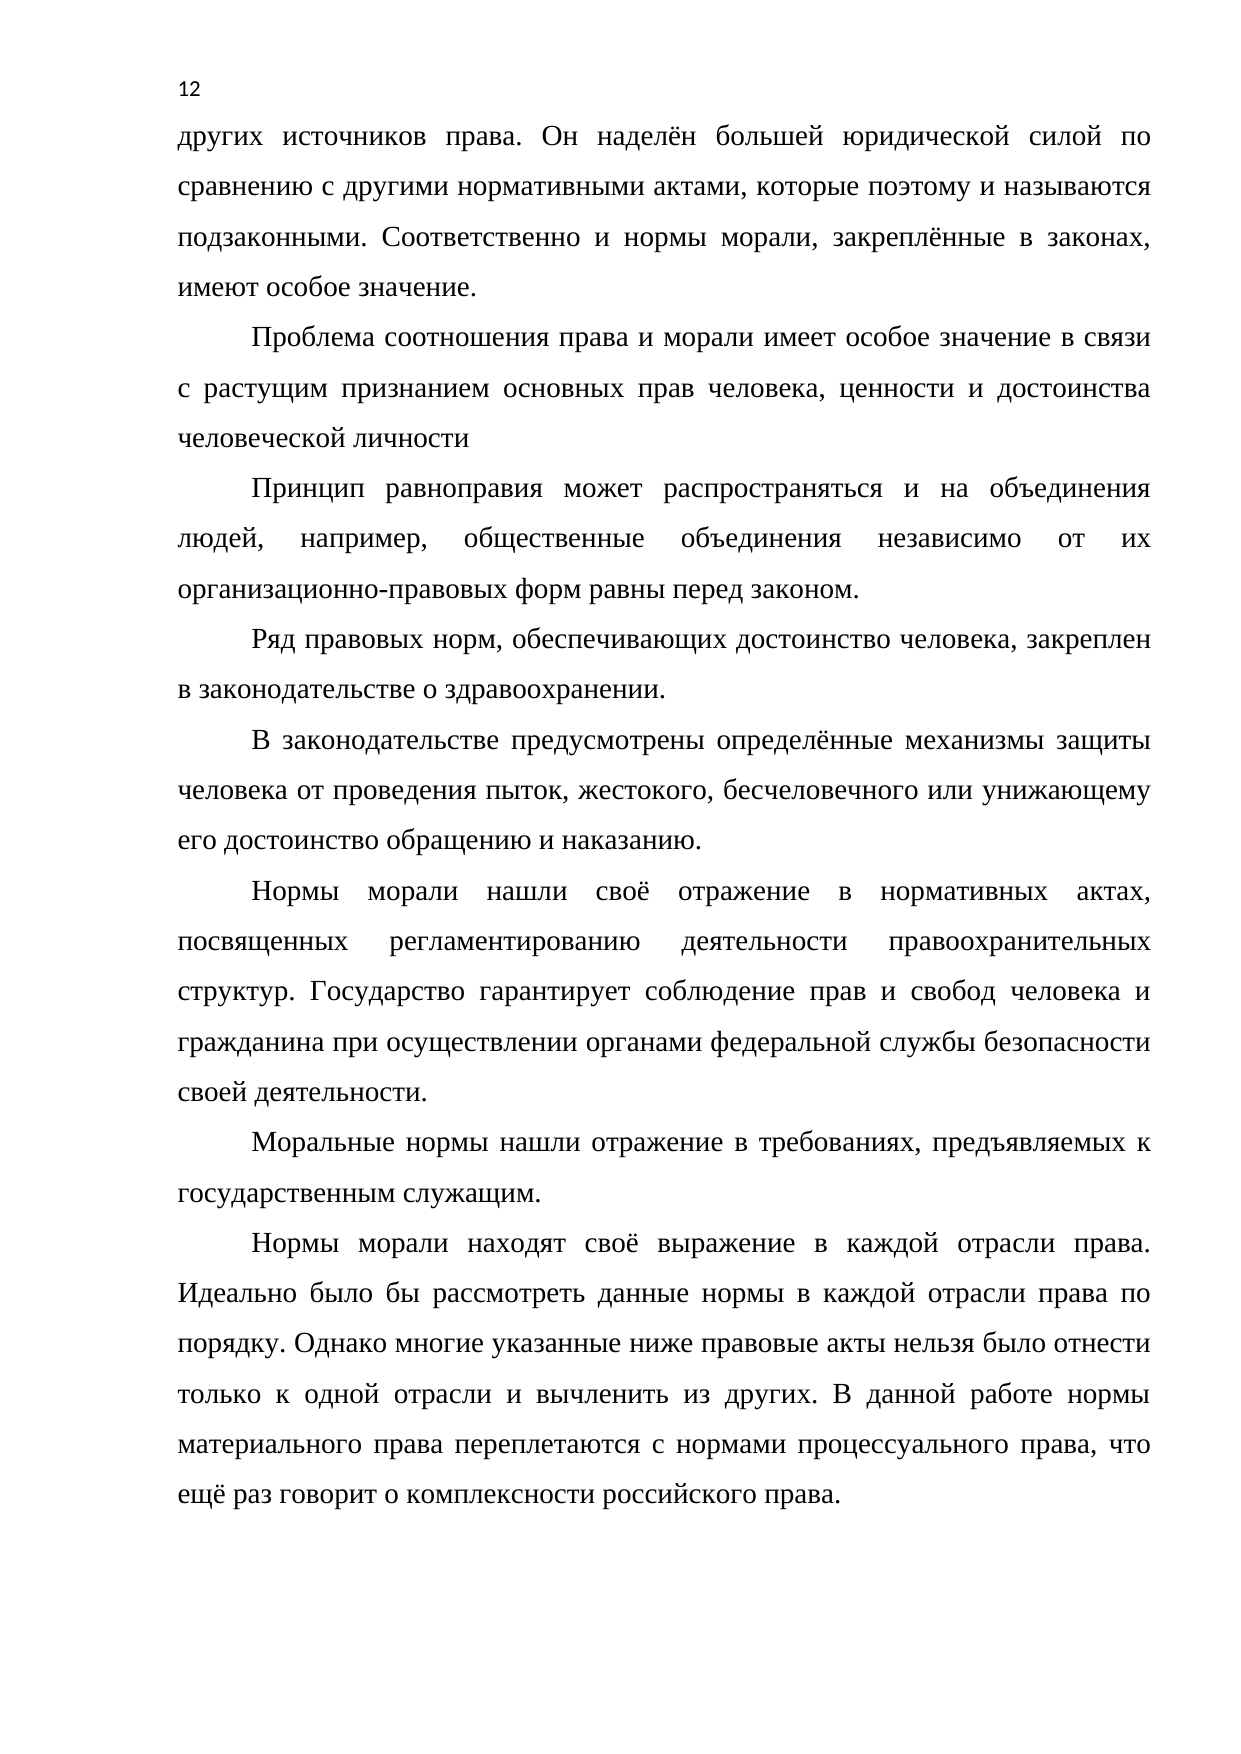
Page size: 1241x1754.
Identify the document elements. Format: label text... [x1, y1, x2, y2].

text Нормы морали нашли своё отражение в нормативных актах, посвященных регламентированию деятельности правоохранительных структур. Государство гарантирует соблюдение прав и свобод человека и гражданина при осуществлении органами федеральной службы безопасности своей деятельности. [177, 873, 1152, 1108]
text Проблема соотношения права и морали имеет особое значение в связи с растущим признанием основных прав человека, ценности и достоинства человеческой личности [177, 319, 1152, 453]
text других источников права. Он наделён большей юридической силой по сравнению с другими нормативными актами, которые поэтому и называются подзаконными. Соответственно и нормы морали, закреплённые в законах, имеют особое значение. [177, 118, 1152, 303]
text Нормы морали находят своё выражение в каждой отрасли права. Идеально было бы рассмотреть данные нормы в каждой отрасли права по порядку. Однако многие указанные ниже правовые акты нельзя было отнести только к одной отрасли и вычленить из других. В данной работе нормы материального права переплетаются с нормами процессуального права, что ещё раз говорит о комплексности российского права. [177, 1225, 1152, 1510]
text Моральные нормы нашли отражение в требованиях, предъявляемых к государственным служащим. [177, 1124, 1152, 1208]
text В законодательстве предусмотрены определённые механизмы защиты человека от проведения пыток, жестокого, бесчеловечного или унижающему его достоинство обращению и наказанию. [177, 722, 1152, 856]
text Принцип равноправия может распространяться и на объединения людей, например, общественные объединения независимо от их организационно-правовых форм равны перед законом. [177, 470, 1152, 604]
text Ряд правовых норм, обеспечивающих достоинство человека, закреплен в законодательстве о здравоохранении. [177, 621, 1152, 705]
